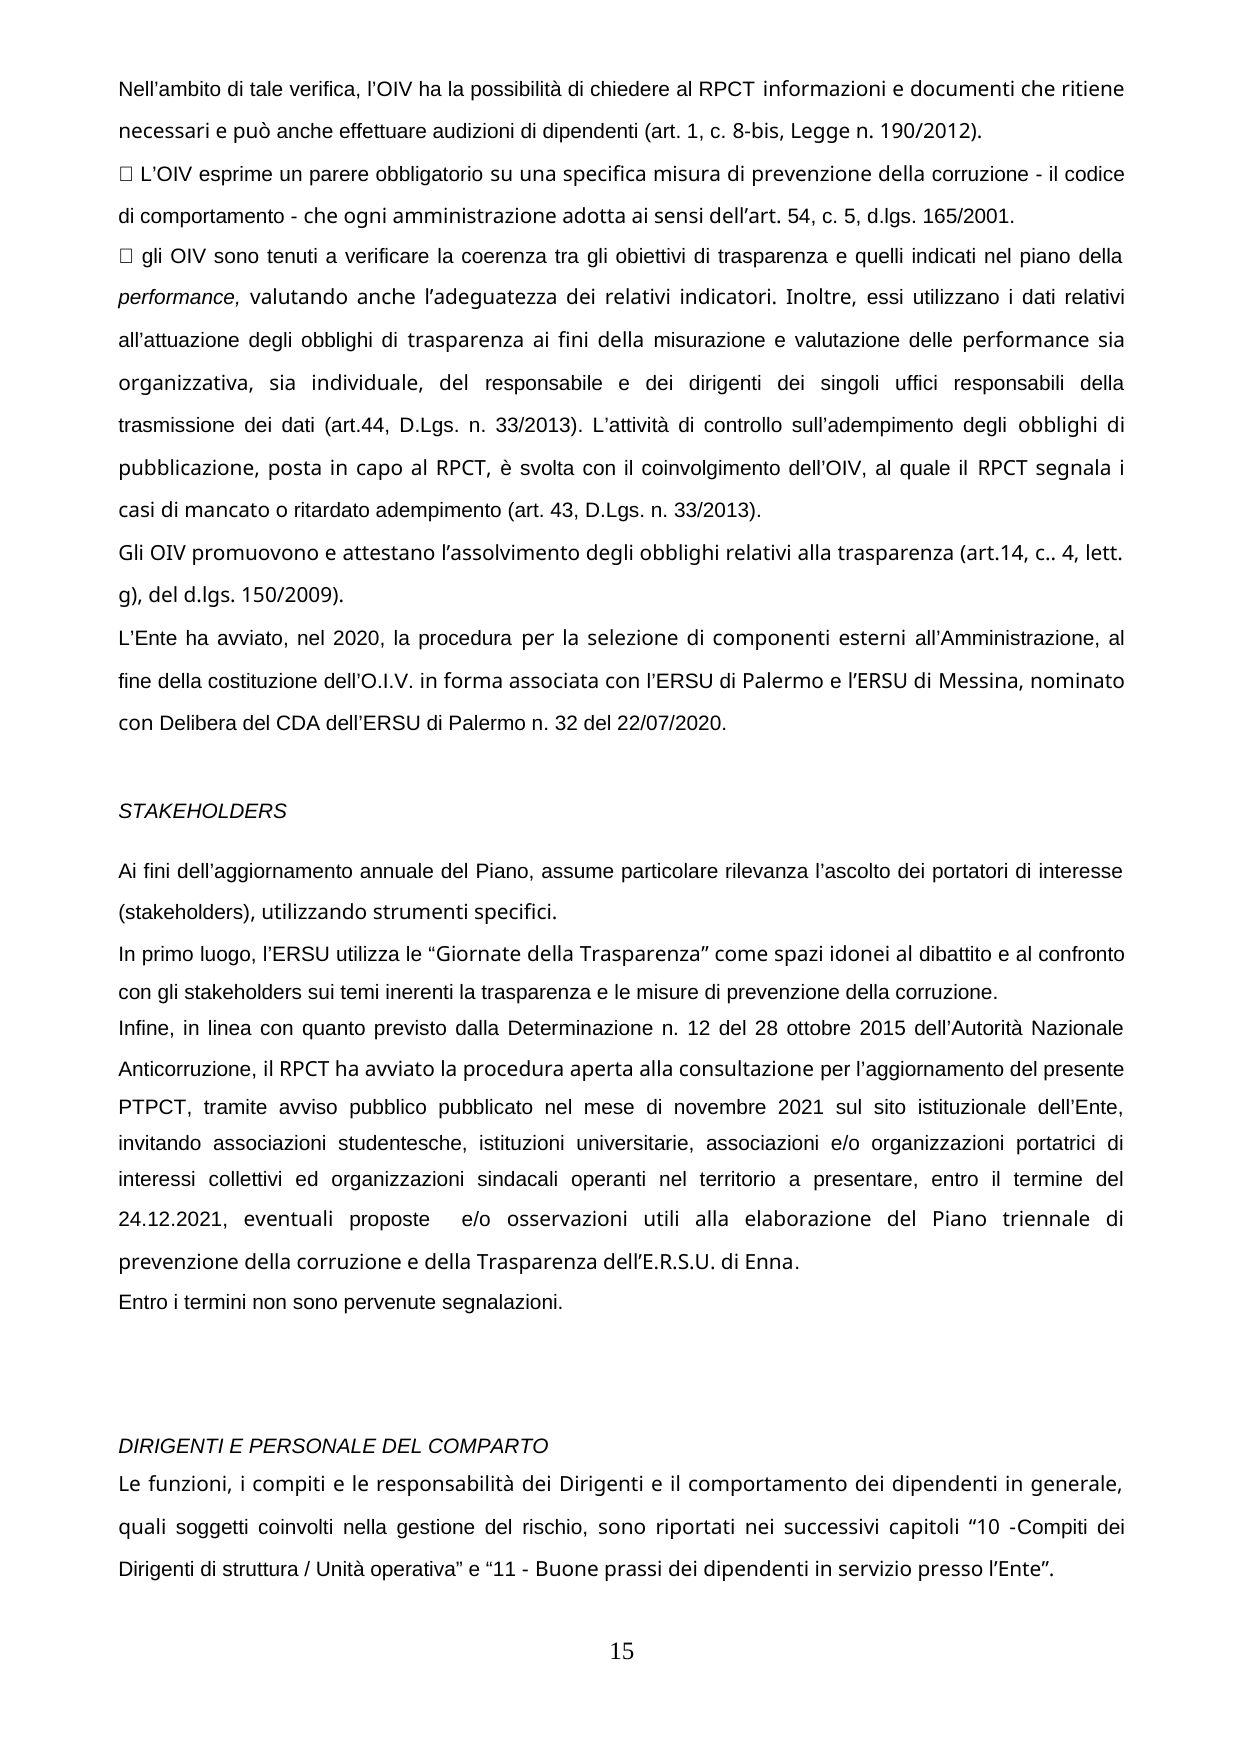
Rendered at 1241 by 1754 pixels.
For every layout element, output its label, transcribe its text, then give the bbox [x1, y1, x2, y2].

text Entro i termini non sono pervenute segnalazioni. [118, 1290, 1125, 1314]
text Le funzioni, i compiti e le responsabilità dei Dirigenti e il comportamento dei dipendenti in generale, quali soggetti coinvolti nella gestione del rischio, sono riportati nei successivi capitoli “10 -Compiti dei Dirigenti di struttura / Unità operativa” e “11 - Buone prassi dei dipendenti in servizio presso l’Ente”. [118, 1469, 1125, 1583]
text Ai fini dell’aggiornamento annuale del Piano, assume particolare rilevanza l’ascolto dei portatori di interesse (stakeholders), utilizzando strumenti specifici. [118, 859, 1125, 925]
text Nell’ambito di tale verifica, l’OIV ha la possibilità di chiedere al RPCT informazioni e documenti che ritiene necessari e può anche effettuare audizioni di dipendenti (art. 1, c. 8-bis, Legge n. 190/2012). [118, 74, 1125, 145]
text  gli OIV sono tenuti a verificare la coerenza tra gli obiettivi di trasparenza e quelli indicati nel piano della performance, valutando anche l’adeguatezza dei relativi indicatori. Inoltre, essi utilizzano i dati relativi all’attuazione degli obblighi di trasparenza ai fini della misurazione e valutazione delle performance sia organizzativa, sia individuale, del responsabile e dei dirigenti dei singoli uffici responsabili della trasmissione dei dati (art.44, D.Lgs. n. 33/2013). L’attività di controllo sull’adempimento degli obblighi di pubblicazione, posta in capo al RPCT, è svolta con il coinvolgimento dell’OIV, al quale il RPCT segnala i casi di mancato o ritardato adempimento (art. 43, D.Lgs. n. 33/2013). [118, 244, 1125, 524]
text L’Ente ha avviato, nel 2020, la procedura per la selezione di componenti esterni all’Amministrazione, al fine della costituzione dell’O.I.V. in forma associata con l’ERSU di Palermo e l’ERSU di Messina, nominato con Delibera del CDA dell’ERSU di Palermo n. 32 del 22/07/2020. [118, 623, 1125, 737]
text  L’OIV esprime un parere obbligatorio su una specifica misura di prevenzione della corruzione - il codice di comportamento - che ogni amministrazione adotta ai sensi dell’art. 54, c. 5, d.lgs. 165/2001. [118, 159, 1125, 230]
text Gli OIV promuovono e attestano l’assolvimento degli obblighi relativi alla trasparenza (art.14, c.. 4, lett. g), del d.lgs. 150/2009). [118, 538, 1125, 609]
text In primo luogo, l’ERSU utilizza le “Giornate della Trasparenza” come spazi idonei al dibattito e al confronto con gli stakeholders sui temi inerenti la trasparenza e le misure di prevenzione della corruzione. [118, 939, 1125, 1004]
text DIRIGENTI E PERSONALE DEL COMPARTO [118, 1433, 1125, 1457]
text Infine, in linea con quanto previsto dalla Determinazione n. 12 del 28 ottobre 2015 dell’Autorità Nazionale Anticorruzione, il RPCT ha avviato la procedura aperta alla consultazione per l’aggiornamento del presente PTPCT, tramite avviso pubblico pubblicato nel mese di novembre 2021 sul sito istituzionale dell’Ente, invitando associazioni studentesche, istituzioni universitarie, associazioni e/o organizzazioni portatrici di interessi collettivi ed organizzazioni sindacali operanti nel territorio a presentare, entro il termine del 24.12.2021, eventuali proposte e/o osservazioni utili alla elaborazione del Piano triennale di prevenzione della corruzione e della Trasparenza dell’E.R.S.U. di Enna. [118, 1016, 1125, 1276]
text STAKEHOLDERS [118, 799, 1125, 823]
